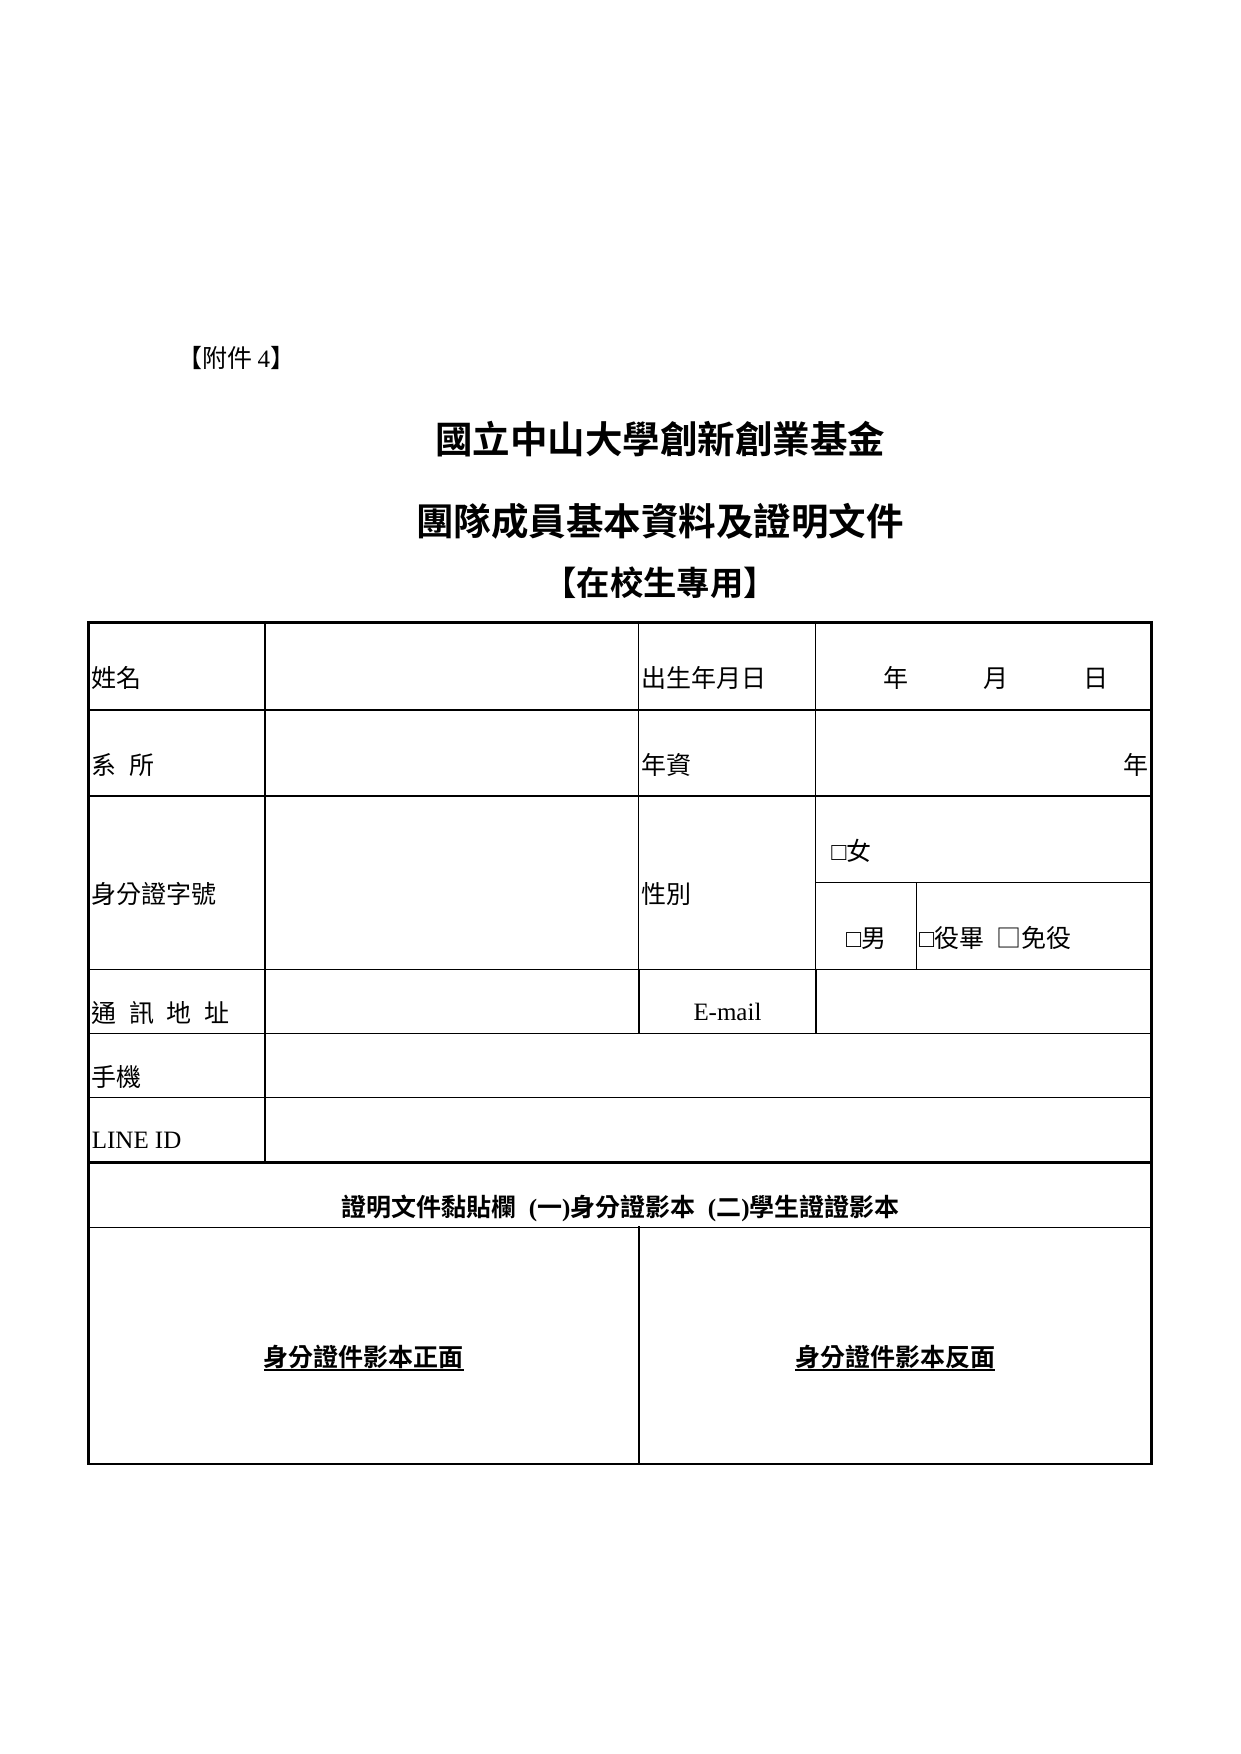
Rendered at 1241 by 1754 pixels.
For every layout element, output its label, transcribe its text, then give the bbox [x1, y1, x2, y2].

text 團隊成員基本資料及證明文件 【在校生專用】 [177, 477, 1143, 602]
table_cell 年 [816, 711, 1150, 795]
table_cell [266, 797, 638, 968]
table_cell 性別 [639, 797, 815, 968]
table_cell 手機 [90, 1034, 264, 1097]
table_cell 身分證字號 [90, 797, 264, 968]
table_cell □男 [816, 883, 916, 968]
table_cell 通 訊 地 址 [90, 970, 264, 1033]
table_cell 證明文件黏貼欄 (一)身分證影本 (二)學生證證影本 [90, 1164, 1150, 1226]
table_header 年 月 日 [816, 624, 1150, 709]
table_cell [266, 1034, 1150, 1097]
table_header [266, 624, 638, 709]
table_cell E-mail [640, 970, 815, 1033]
table_cell □役畢 □免役 [917, 883, 1150, 968]
table_cell 身分證件影本反面 [640, 1228, 1150, 1463]
table_header 出生年月日 [639, 624, 815, 709]
table_cell 年資 [639, 711, 815, 795]
text 【附件4】 [177, 314, 1143, 377]
table_cell [266, 711, 638, 795]
table_cell □女 [816, 797, 1150, 882]
table_cell [817, 970, 1150, 1033]
table_header 姓名 [90, 624, 264, 709]
table_cell LINE ID [90, 1098, 264, 1161]
table_cell 身分證件影本正面 [90, 1228, 638, 1463]
text 國立中山大學創新創業基金 [177, 396, 1143, 458]
table_cell 系 所 [90, 711, 264, 795]
table_cell [266, 1098, 1150, 1161]
table_cell [266, 970, 638, 1033]
